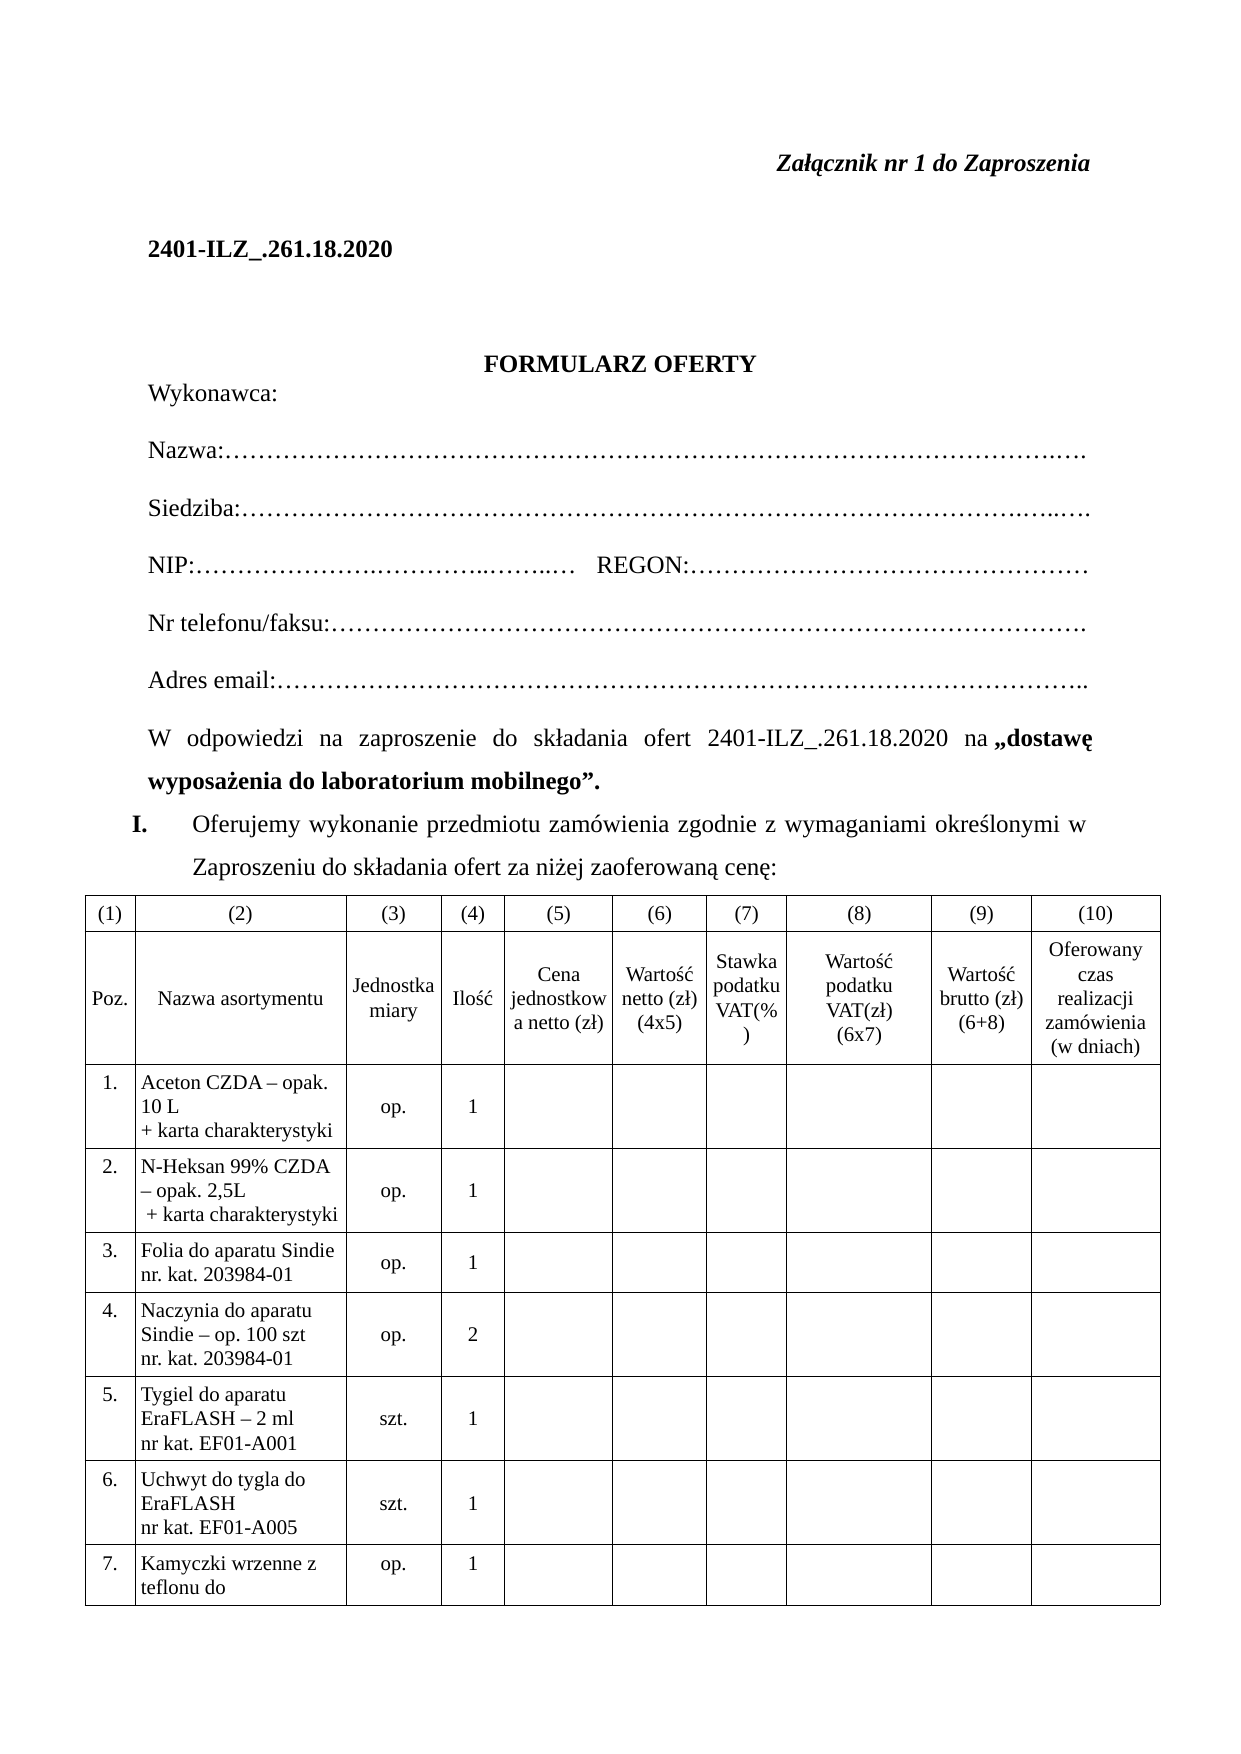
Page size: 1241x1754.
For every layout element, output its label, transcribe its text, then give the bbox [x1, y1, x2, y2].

text NIP:………………….…………..……..… REGON:………………………………………… [148, 550, 1093, 579]
table_cell [932, 1293, 1031, 1376]
table_cell [787, 1545, 931, 1604]
table_cell Wartość netto (zł) (4x5) [613, 932, 706, 1063]
table_cell [707, 1149, 786, 1232]
table_cell N-Heksan 99% CZDA – opak. 2,5L + karta charakterystyki [136, 1149, 346, 1232]
table_cell [707, 1065, 786, 1148]
table_cell [787, 1461, 931, 1544]
table_header (8) [787, 896, 931, 931]
table_cell [932, 1461, 1031, 1544]
table_header (9) [932, 896, 1031, 931]
table_cell 1 [442, 1377, 504, 1460]
text FORMULARZ OFERTY [148, 349, 1093, 378]
table_cell Oferowany czas realizacji zamówienia (w dniach) [1032, 932, 1160, 1063]
table_header (1) [86, 896, 135, 931]
table_cell op. [347, 1065, 441, 1148]
table_cell Poz. [86, 932, 135, 1063]
table_cell [1032, 1293, 1160, 1376]
table_cell op. [347, 1293, 441, 1376]
table_cell szt. [347, 1377, 441, 1460]
table_cell 5. [86, 1377, 135, 1460]
table_cell [707, 1293, 786, 1376]
table_cell op. [347, 1233, 441, 1292]
table_cell 4. [86, 1293, 135, 1376]
table_cell Kamyczki wrzenne z teflonu do [136, 1545, 346, 1604]
table_cell [787, 1293, 931, 1376]
table_cell 1. [86, 1065, 135, 1148]
table_cell 2 [442, 1293, 504, 1376]
table_header (5) [505, 896, 612, 931]
table_cell [707, 1545, 786, 1604]
table_cell [1032, 1149, 1160, 1232]
text Siedziba:………………………………………………………………………………….…..…. [148, 493, 1093, 521]
table_cell 1 [442, 1149, 504, 1232]
table_cell [787, 1377, 931, 1460]
table_header (10) [1032, 896, 1160, 931]
table_cell op. [347, 1545, 441, 1604]
table_cell [1032, 1233, 1160, 1292]
table_cell Ilość [442, 932, 504, 1063]
table_header (4) [442, 896, 504, 931]
text W odpowiedzi na zaproszenie do składania ofert 2401-ILZ_.261.18.2020 na „dostawę wyposażenia do laboratorium mobilnego”. [148, 723, 1093, 794]
table_cell 2. [86, 1149, 135, 1232]
table_cell 1 [442, 1461, 504, 1544]
table_cell Stawka podatku VAT(%) [707, 932, 786, 1063]
table_cell [613, 1065, 706, 1148]
text Wykonawca: [148, 378, 1093, 406]
table_cell Folia do aparatu Sindie nr. kat. 203984-01 [136, 1233, 346, 1292]
table_cell [932, 1377, 1031, 1460]
table_cell [932, 1545, 1031, 1604]
table_cell [787, 1065, 931, 1148]
table_cell 7. [86, 1545, 135, 1604]
table_cell [1032, 1461, 1160, 1544]
text Nr telefonu/faksu:………………………………………………………………………………. [148, 608, 1093, 636]
table_cell [613, 1461, 706, 1544]
table_header (7) [707, 896, 786, 931]
table_cell Wartość brutto (zł) (6+8) [932, 932, 1031, 1063]
table_cell Uchwyt do tygla do EraFLASH nr kat. EF01-A005 [136, 1461, 346, 1544]
table_cell [505, 1065, 612, 1148]
list Oferujemy wykonanie przedmiotu zamówienia zgodnie z wymaganiami określonymi w Zaproszeniu do składania ofert za niżej zaoferowaną cenę: [148, 809, 1093, 881]
table_cell Jednostka miary [347, 932, 441, 1063]
text Nazwa:……………………………………………………………………………………….…. [148, 435, 1093, 464]
table_cell [613, 1233, 706, 1292]
table_cell [932, 1233, 1031, 1292]
table_cell [613, 1149, 706, 1232]
text Załącznik nr 1 do Zaproszenia [148, 148, 1093, 176]
table_cell [707, 1233, 786, 1292]
table_cell [613, 1293, 706, 1376]
table_cell szt. [347, 1461, 441, 1544]
table_cell [1032, 1545, 1160, 1604]
table_cell [505, 1545, 612, 1604]
text Adres email:…………………………………………………………………………………….. [148, 665, 1093, 694]
table_cell [505, 1293, 612, 1376]
table_cell [505, 1233, 612, 1292]
text 2401-ILZ_.261.18.2020 [148, 234, 1093, 263]
table_cell [932, 1149, 1031, 1232]
table_cell Cena jednostkowa netto (zł) [505, 932, 612, 1063]
table_cell [1032, 1377, 1160, 1460]
table_cell 1 [442, 1233, 504, 1292]
table_cell [505, 1377, 612, 1460]
table_cell [707, 1377, 786, 1460]
table_cell 6. [86, 1461, 135, 1544]
table_cell [505, 1461, 612, 1544]
table_header (2) [136, 896, 346, 931]
table_cell [505, 1149, 612, 1232]
table_cell [787, 1149, 931, 1232]
table_cell [707, 1461, 786, 1544]
table_cell [787, 1233, 931, 1292]
table_cell Nazwa asortymentu [136, 932, 346, 1063]
table_cell 1 [442, 1065, 504, 1148]
table_cell 1 [442, 1545, 504, 1604]
table_cell Wartość podatku VAT(zł) (6x7) [787, 932, 931, 1063]
table_cell [613, 1377, 706, 1460]
table_cell 3. [86, 1233, 135, 1292]
table_cell Tygiel do aparatu EraFLASH – 2 ml nr kat. EF01-A001 [136, 1377, 346, 1460]
table_cell [1032, 1065, 1160, 1148]
table_cell op. [347, 1149, 441, 1232]
table_cell Naczynia do aparatu Sindie – op. 100 szt nr. kat. 203984-01 [136, 1293, 346, 1376]
table_cell Aceton CZDA – opak. 10 L + karta charakterystyki [136, 1065, 346, 1148]
table_cell [613, 1545, 706, 1604]
table_header (3) [347, 896, 441, 931]
table_header (6) [613, 896, 706, 931]
table_cell [932, 1065, 1031, 1148]
